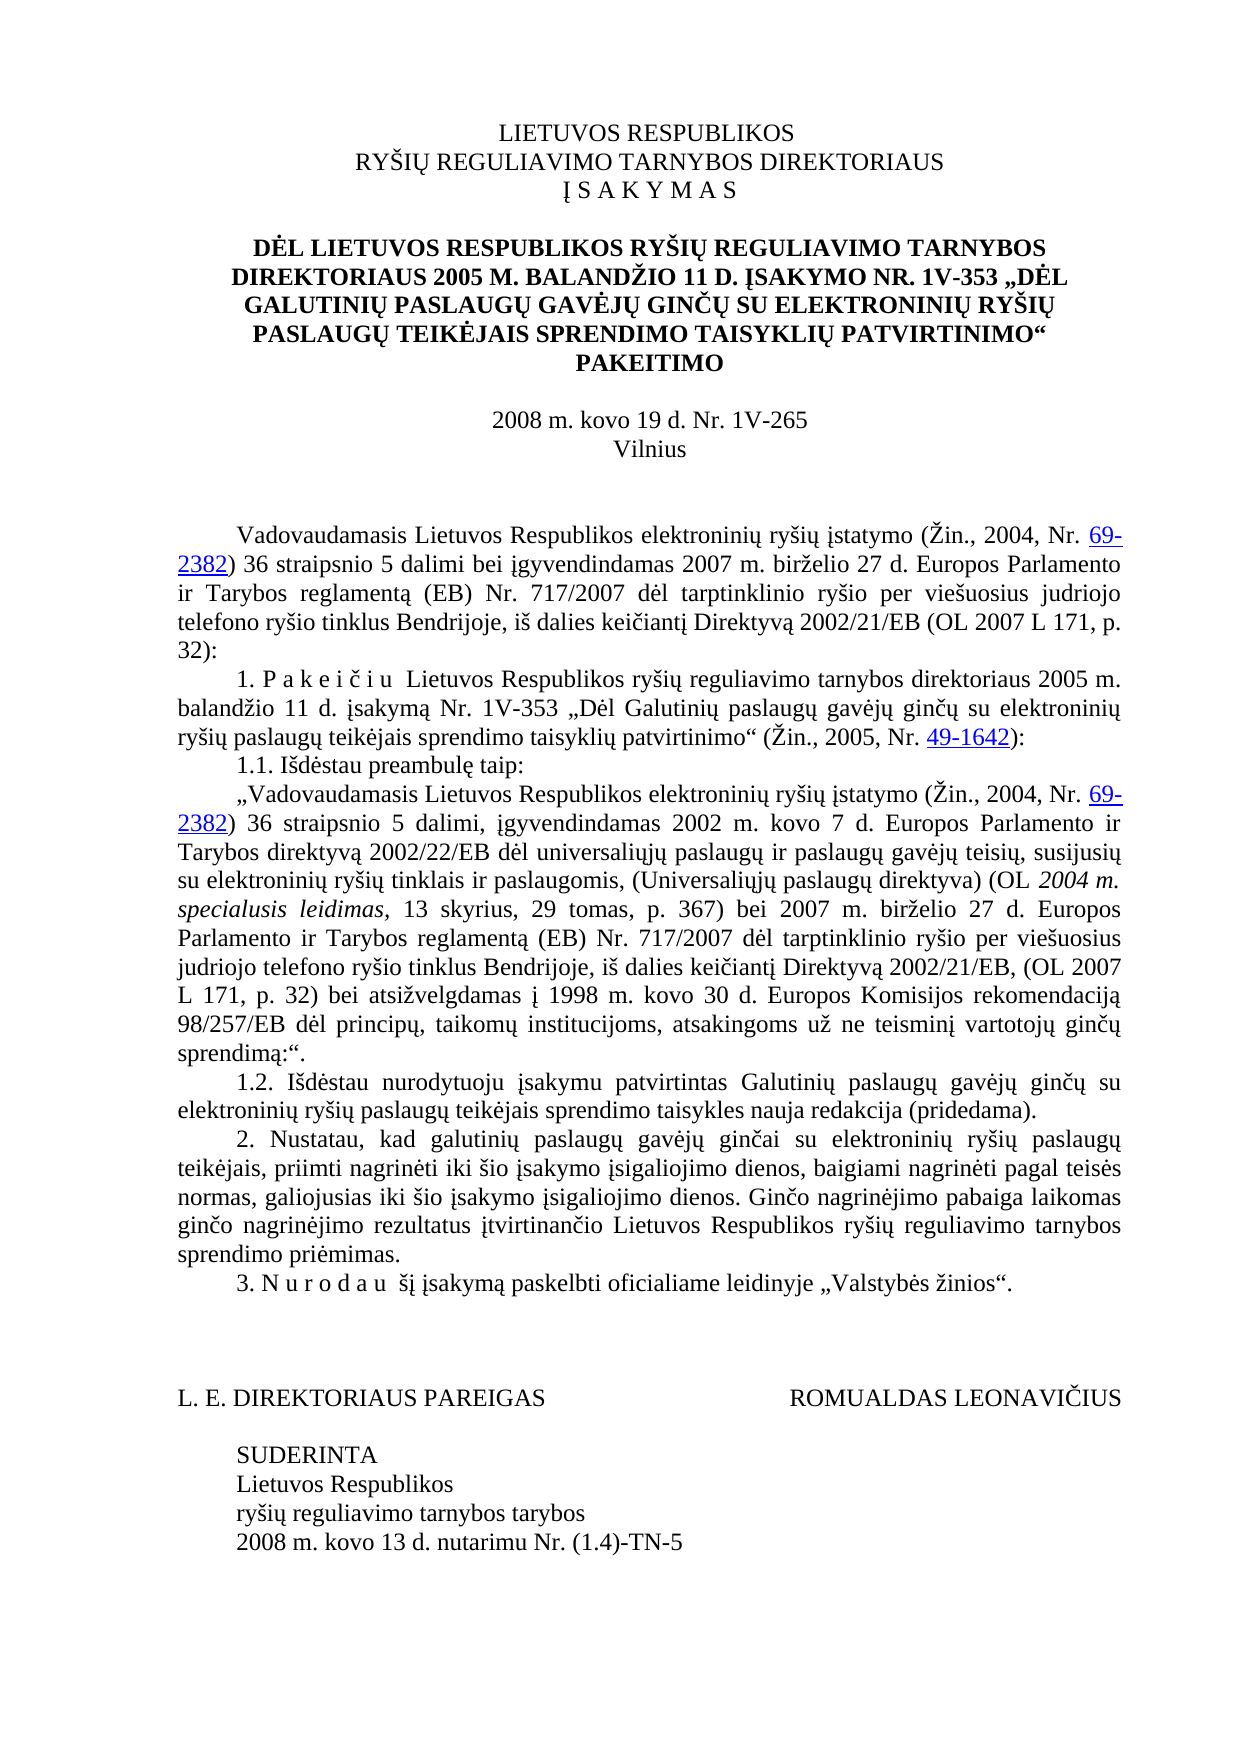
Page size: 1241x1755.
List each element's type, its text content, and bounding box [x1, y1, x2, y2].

text 1. Pakeičiu Lietuvos Respublikos ryšių reguliavimo tarnybos direktoriaus 2005 m. balandžio 11 d. įsakymą Nr. 1V-353 „Dėl Galutinių paslaugų gavėjų ginčų su elektroninių ryšių paslaugų teikėjais sprendimo taisyklių patvirtinimo“ (Žin., 2005, Nr. 49-1642): [177, 664, 1122, 751]
text 1.1. Išdėstau preambulę taip: [177, 751, 1122, 779]
text 2008 m. kovo 13 d. nutarimu Nr. (1.4)-TN-5 [177, 1527, 1122, 1556]
text Vadovaudamasis Lietuvos Respublikos elektroninių ryšių įstatymo (Žin., 2004, Nr. 69-2382) 36 straipsnio 5 dalimi bei įgyvendindamas 2007 m. birželio 27 d. Europos Parlamento ir Tarybos reglamentą (EB) Nr. 717/2007 dėl tarptinklinio ryšio per viešuosius judriojo telefono ryšio tinklus Bendrijoje, iš dalies keičiantį Direktyvą 2002/21/EB (OL 2007 L 171, p. 32): [177, 521, 1122, 664]
text DĖL LIETUVOS RESPUBLIKOS RYŠIŲ REGULIAVIMO TARNYBOS DIREKTORIAUS 2005 M. BALANDŽIO 11 D. ĮSAKYMO NR. 1V-353 „DĖL GALUTINIŲ PASLAUGŲ GAVĖJŲ GINČŲ SU ELEKTRONINIŲ RYŠIŲ PASLAUGŲ TEIKĖJAIS SPRENDIMO TAISYKLIŲ PATVIRTINIMO“ PAKEITIMO [177, 233, 1122, 377]
text 2008 m. kovo 19 d. Nr. 1V-265 [177, 406, 1122, 434]
text Lietuvos Respublikos [177, 1469, 1122, 1498]
text Vilnius [177, 434, 1122, 463]
text „Vadovaudamasis Lietuvos Respublikos elektroninių ryšių įstatymo (Žin., 2004, Nr. 69-2382) 36 straipsnio 5 dalimi, įgyvendindamas 2002 m. kovo 7 d. Europos Parlamento ir Tarybos direktyvą 2002/22/EB dėl universaliųjų paslaugų ir paslaugų gavėjų teisių, susijusių su elektroninių ryšių tinklais ir paslaugomis, (Universaliųjų paslaugų direktyva) (OL 2004 m. specialusis leidimas, 13 skyrius, 29 tomas, p. 367) bei 2007 m. birželio 27 d. Europos Parlamento ir Tarybos reglamentą (EB) Nr. 717/2007 dėl tarptinklinio ryšio per viešuosius judriojo telefono ryšio tinklus Bendrijoje, iš dalies keičiantį Direktyvą 2002/21/EB, (OL 2007 L 171, p. 32) bei atsižvelgdamas į 1998 m. kovo 30 d. Europos Komisijos rekomendaciją 98/257/EB dėl principų, taikomų institucijoms, atsakingoms už ne teisminį vartotojų ginčų sprendimą:“. [177, 779, 1122, 1067]
text ryšių reguliavimo tarnybos tarybos [177, 1498, 1122, 1527]
text ĮSAKYMAS [177, 176, 1122, 204]
text LIETUVOS RESPUBLIKOS RYŠIŲ REGULIAVIMO TARNYBOS DIREKTORIAUS [177, 118, 1122, 176]
text 3. Nurodau šį įsakymą paskelbti oficialiame leidinyje „Valstybės žinios“. [177, 1268, 1122, 1297]
text SUDERINTA [177, 1441, 1122, 1469]
text 2. Nustatau, kad galutinių paslaugų gavėjų ginčai su elektroninių ryšių paslaugų teikėjais, priimti nagrinėti iki šio įsakymo įsigaliojimo dienos, baigiami nagrinėti pagal teisės normas, galiojusias iki šio įsakymo įsigaliojimo dienos. Ginčo nagrinėjimo pabaiga laikomas ginčo nagrinėjimo rezultatus įtvirtinančio Lietuvos Respublikos ryšių reguliavimo tarnybos sprendimo priėmimas. [177, 1124, 1122, 1268]
text 1.2. Išdėstau nurodytuoju įsakymu patvirtintas Galutinių paslaugų gavėjų ginčų su elektroninių ryšių paslaugų teikėjais sprendimo taisykles nauja redakcija (pridedama). [177, 1067, 1122, 1124]
text L. E. DIREKTORIAUS PAREIGAS ROMUALDAS LEONAVIČIUS [177, 1383, 1122, 1412]
